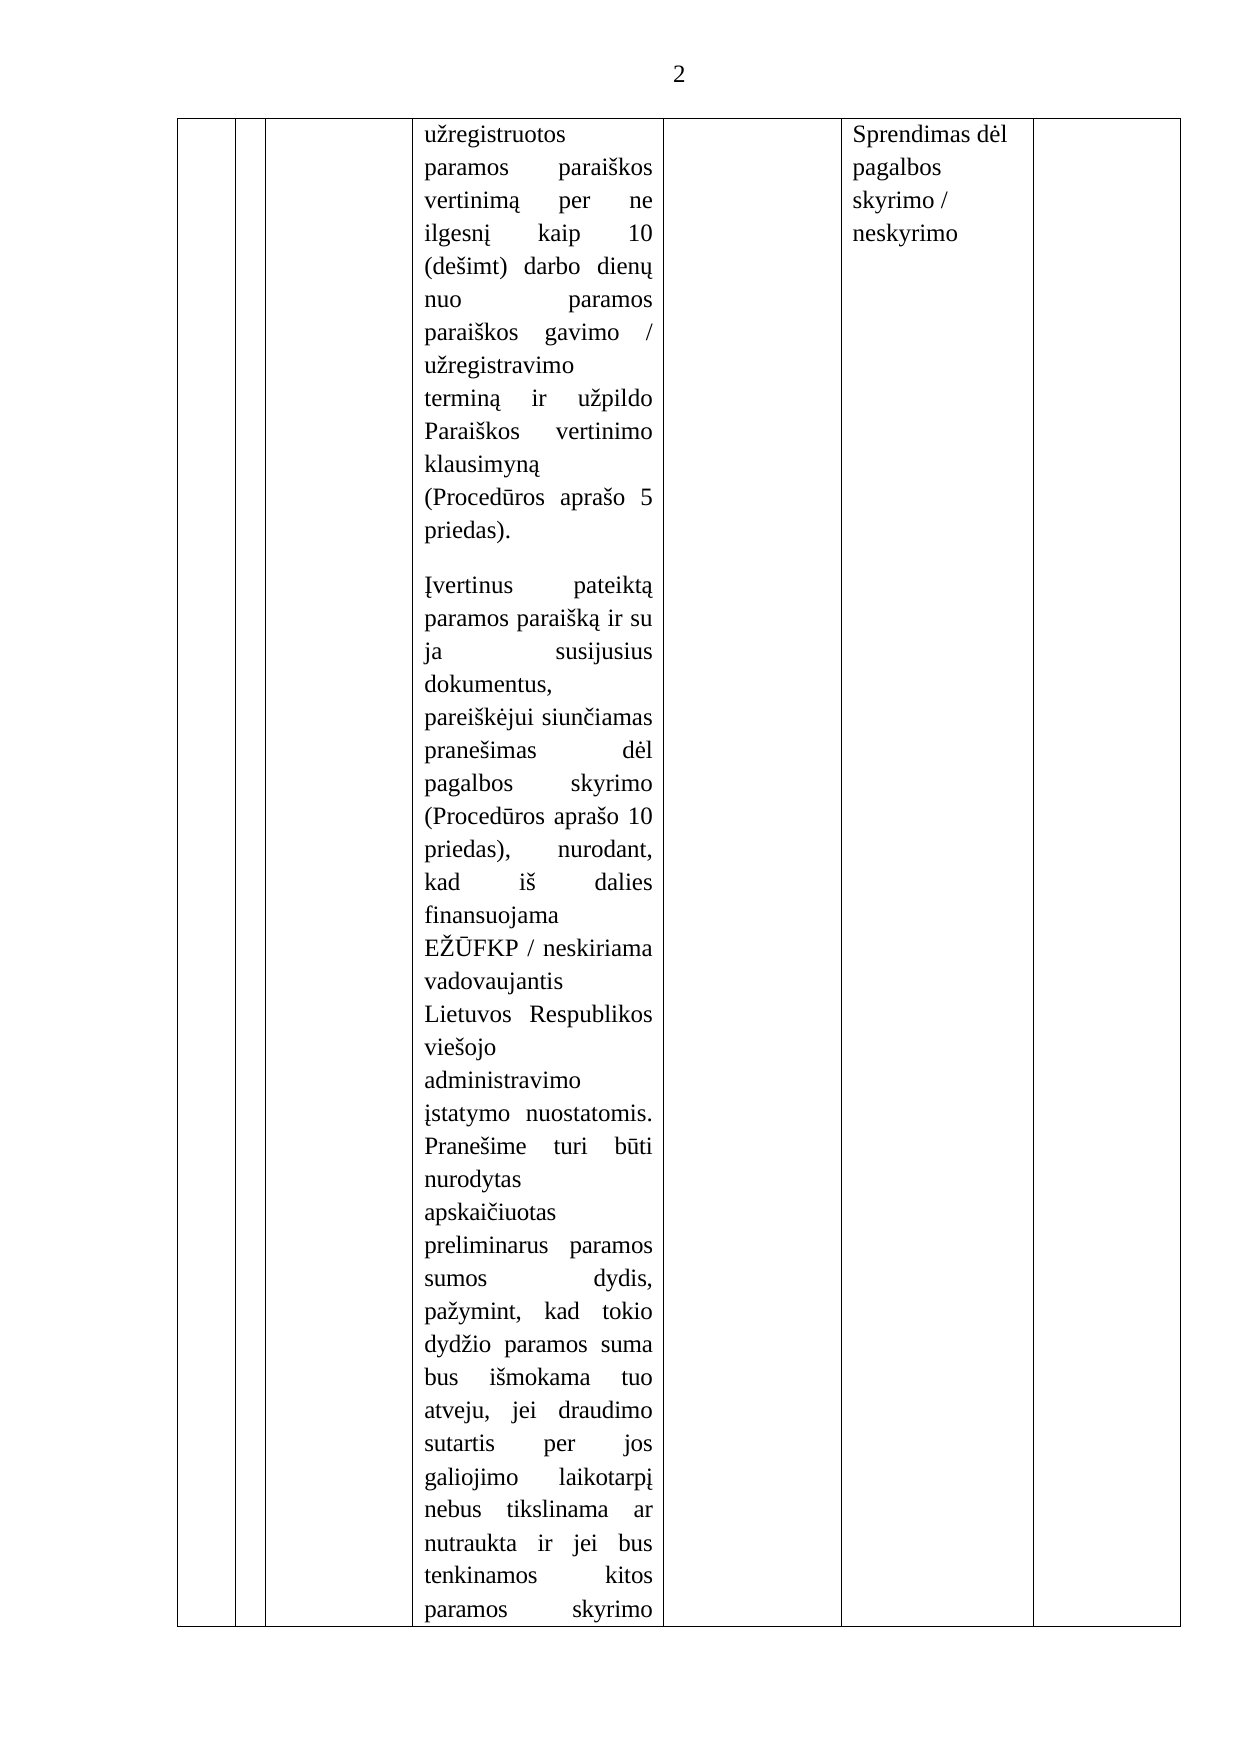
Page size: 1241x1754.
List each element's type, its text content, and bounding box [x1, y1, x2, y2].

table_header [1034, 119, 1180, 1626]
table_header [236, 119, 265, 1626]
table_header Sprendimas dėl pagalbos skyrimo / neskyrimo [842, 119, 1033, 1626]
table_header [266, 119, 412, 1626]
table_header užregistruotos paramos paraiškos vertinimą per ne ilgesnį kaip 10 (dešimt) darbo dienų nuo paramos paraiškos gavimo / užregistravimo terminą ir užpildo Paraiškos vertinimo klausimyną (Procedūros aprašo 5 priedas). Įvertinus pateiktą paramos paraišką ir su ja susijusius dokumentus, pareiškėjui siunčiamas pranešimas dėl pagalbos skyrimo (Procedūros aprašo 10 priedas), nurodant, kad iš dalies finansuojama EŽŪFKP / neskiriama vadovaujantis Lietuvos Respublikos viešojo administravimo įstatymo nuostatomis. Pranešime turi būti nurodytas apskaičiuotas preliminarus paramos sumos dydis, pažymint, kad tokio dydžio paramos suma bus išmokama tuo atveju, jei draudimo sutartis per jos galiojimo laikotarpį nebus tikslinama ar nutraukta ir jei bus tenkinamos kitos paramos skyrimo [413, 119, 663, 1626]
table_header [664, 119, 841, 1626]
table_header [178, 119, 235, 1626]
